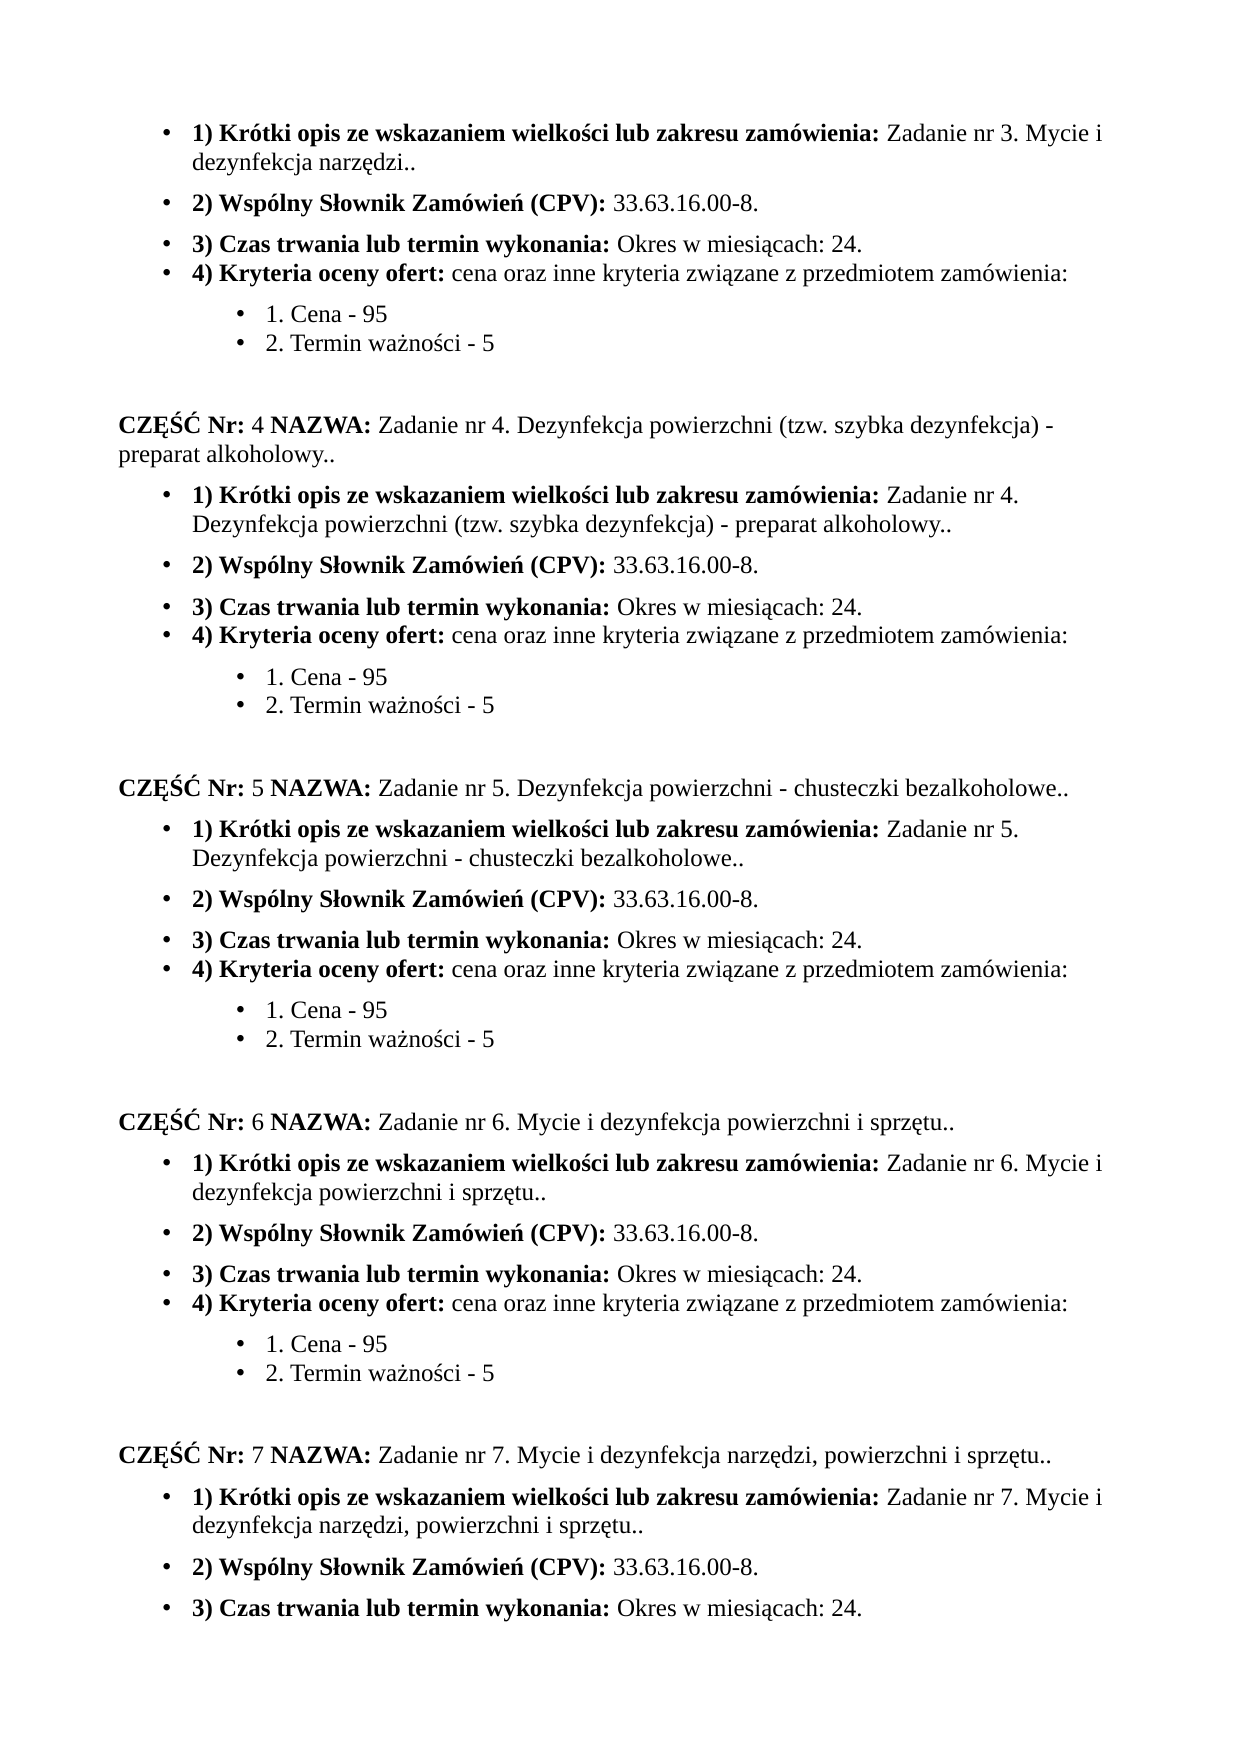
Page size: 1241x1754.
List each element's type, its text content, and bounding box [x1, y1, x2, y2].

list 3) Czas trwania lub termin wykonania: Okres w miesiącach: 24. [162, 926, 1122, 954]
list 2. Termin ważności - 5 [236, 328, 1122, 357]
list 2) Wspólny Słownik Zamówień (CPV): 33.63.16.00-8. [162, 1552, 1122, 1581]
list 3) Czas trwania lub termin wykonania: Okres w miesiącach: 24. [162, 1259, 1122, 1288]
list 4) Kryteria oceny ofert: cena oraz inne kryteria związane z przedmiotem zamówienia: [162, 1288, 1122, 1317]
list 2. Termin ważności - 5 [236, 1358, 1122, 1387]
list 4) Kryteria oceny ofert: cena oraz inne kryteria związane z przedmiotem zamówienia: [162, 954, 1122, 983]
list 4) Kryteria oceny ofert: cena oraz inne kryteria związane z przedmiotem zamówienia: [162, 621, 1122, 649]
list 4) Kryteria oceny ofert: cena oraz inne kryteria związane z przedmiotem zamówienia: [162, 258, 1122, 287]
list 2) Wspólny Słownik Zamówień (CPV): 33.63.16.00-8. [162, 551, 1122, 579]
list 2. Termin ważności - 5 [236, 691, 1122, 719]
list 1) Krótki opis ze wskazaniem wielkości lub zakresu zamówienia: Zadanie nr 4. Dezynfekcja powierzchni (tzw. szybka dezynfekcja) - preparat alkoholowy.. [162, 481, 1122, 538]
list 1. Cena - 95 [236, 662, 1122, 691]
list 2) Wspólny Słownik Zamówień (CPV): 33.63.16.00-8. [162, 188, 1122, 217]
list 2) Wspólny Słownik Zamówień (CPV): 33.63.16.00-8. [162, 884, 1122, 913]
text CZĘŚĆ Nr: 4 NAZWA: Zadanie nr 4. Dezynfekcja powierzchni (tzw. szybka dezynfekcja) - preparat alkoholowy.. [118, 411, 1122, 468]
text CZĘŚĆ Nr: 6 NAZWA: Zadanie nr 6. Mycie i dezynfekcja powierzchni i sprzętu.. [118, 1107, 1122, 1136]
list 2. Termin ważności - 5 [236, 1024, 1122, 1053]
list 1. Cena - 95 [236, 996, 1122, 1024]
text CZĘŚĆ Nr: 7 NAZWA: Zadanie nr 7. Mycie i dezynfekcja narzędzi, powierzchni i sprzętu.. [118, 1441, 1122, 1469]
list 1) Krótki opis ze wskazaniem wielkości lub zakresu zamówienia: Zadanie nr 6. Mycie i dezynfekcja powierzchni i sprzętu.. [162, 1148, 1122, 1206]
list 1. Cena - 95 [236, 299, 1122, 328]
list 1) Krótki opis ze wskazaniem wielkości lub zakresu zamówienia: Zadanie nr 3. Mycie i dezynfekcja narzędzi.. [162, 118, 1122, 176]
list 1. Cena - 95 [236, 1329, 1122, 1358]
list 1) Krótki opis ze wskazaniem wielkości lub zakresu zamówienia: Zadanie nr 7. Mycie i dezynfekcja narzędzi, powierzchni i sprzętu.. [162, 1482, 1122, 1539]
text CZĘŚĆ Nr: 5 NAZWA: Zadanie nr 5. Dezynfekcja powierzchni - chusteczki bezalkoholowe.. [118, 773, 1122, 802]
list 3) Czas trwania lub termin wykonania: Okres w miesiącach: 24. [162, 229, 1122, 258]
list 3) Czas trwania lub termin wykonania: Okres w miesiącach: 24. [162, 1593, 1122, 1622]
list 1) Krótki opis ze wskazaniem wielkości lub zakresu zamówienia: Zadanie nr 5. Dezynfekcja powierzchni - chusteczki bezalkoholowe.. [162, 814, 1122, 872]
list 3) Czas trwania lub termin wykonania: Okres w miesiącach: 24. [162, 592, 1122, 621]
list 2) Wspólny Słownik Zamówień (CPV): 33.63.16.00-8. [162, 1218, 1122, 1247]
